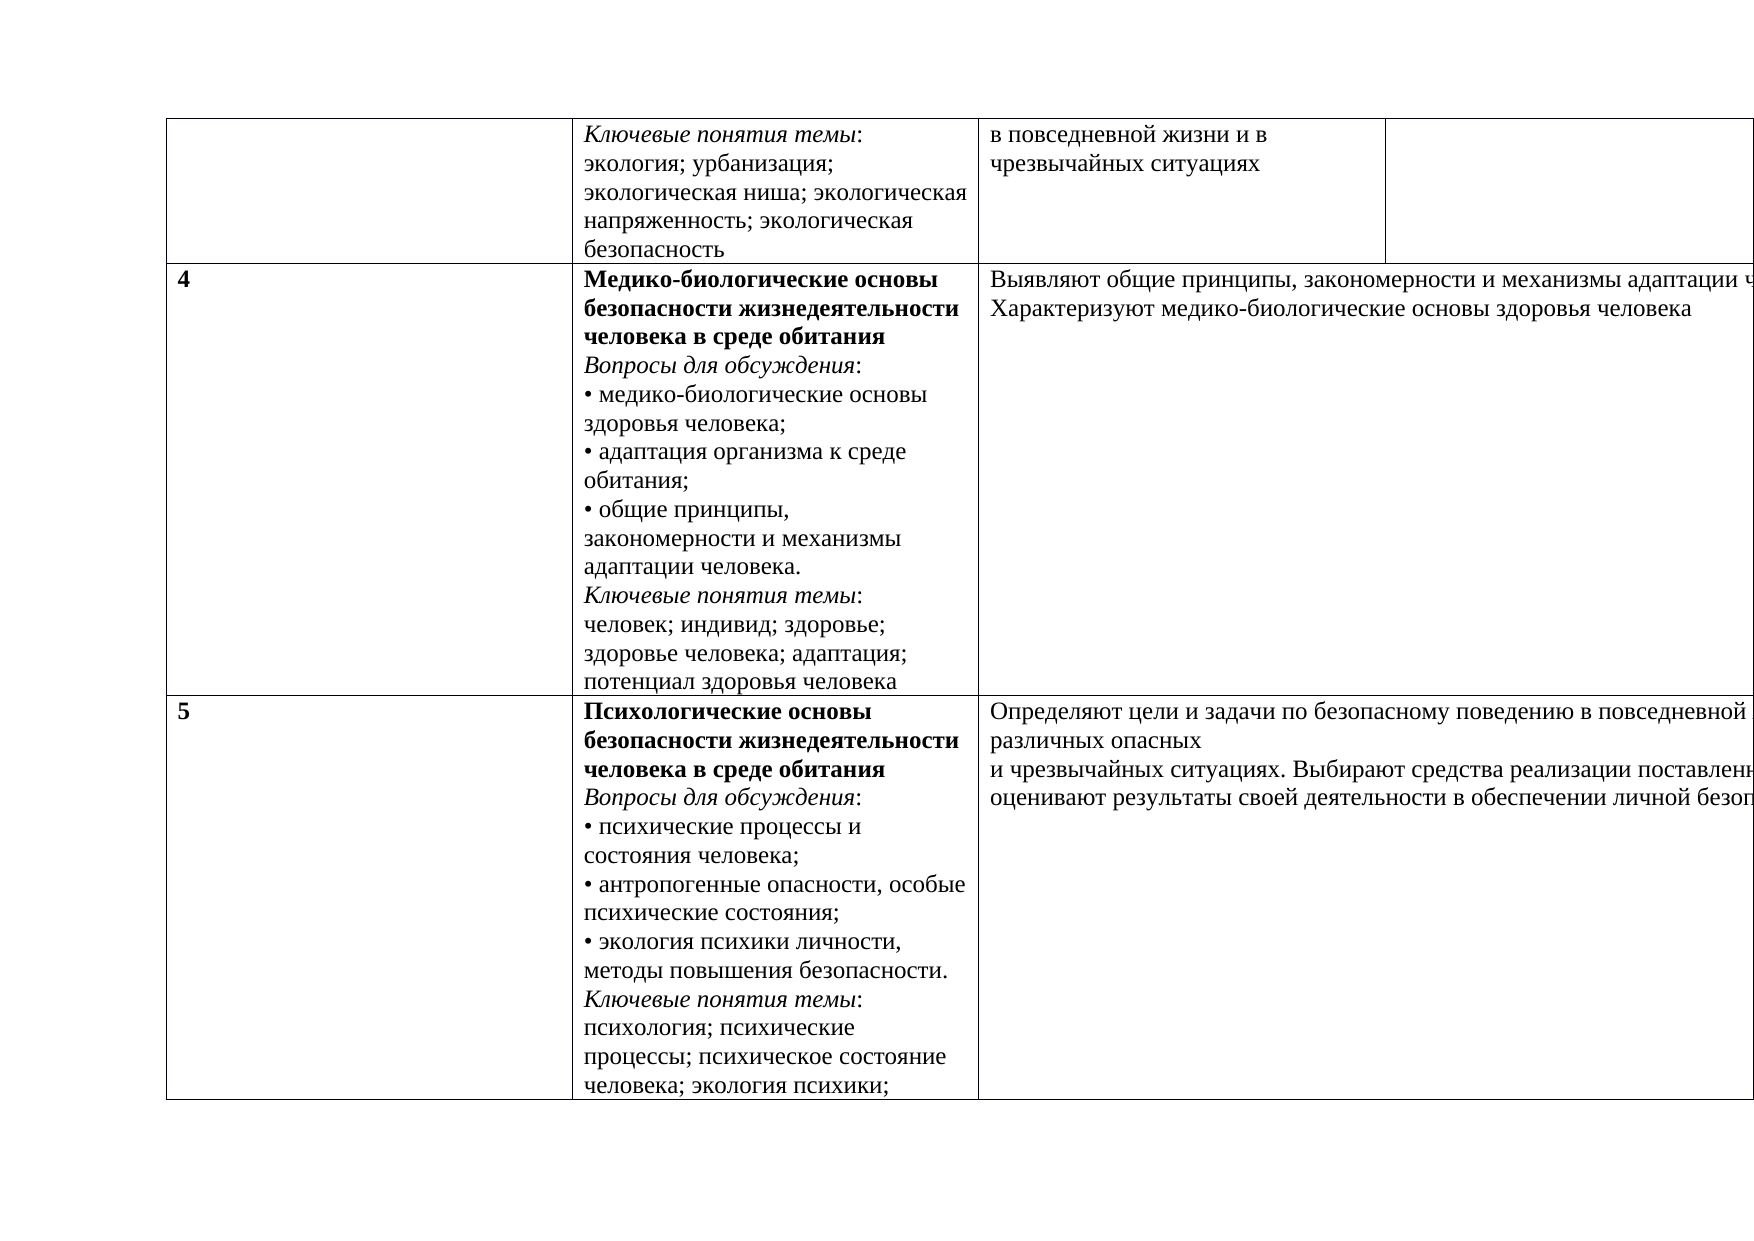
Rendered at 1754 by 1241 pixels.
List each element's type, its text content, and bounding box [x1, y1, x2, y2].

table_cell Ключевые понятия темы: экология; урбанизация; экологическая ниша; экологическая напряженность; экологическая безопасность [573, 119, 978, 263]
table_cell Определяют цели и задачи по безопасному поведению в повседневной жизни и в различных опасных и чрезвычайных ситуациях. Выбирают средства реализации поставленных целей, оценивают результаты своей деятельности в обеспечении личной безопасности [979, 696, 1753, 1099]
table_cell Медико-биологические основы безопасности жизнедеятельности человека в среде обитания Вопросы для обсуждения: • медико-биологические основы здоровья человека; • адаптация организма к среде обитания; • общие принципы, закономерности и механизмы адаптации человека. Ключевые понятия темы: человек; индивид; здоровье; здоровье человека; адаптация; потенциал здоровья человека [573, 264, 978, 695]
table_cell 5 [167, 696, 572, 1099]
table_cell [167, 119, 572, 263]
table_cell в повседневной жизни и в чрезвычайных ситуациях [979, 119, 1385, 263]
table_cell Психологические основы безопасности жизнедеятельности человека в среде обитания Вопросы для обсуждения: • психические процессы и состояния человека; • антропогенные опасности, особые психические состояния; • экология психики личности, методы повышения безопасности. Ключевые понятия темы: психология; психические процессы; психическое состояние человека; экология психики; [573, 696, 978, 1099]
table_cell [1386, 119, 1753, 263]
table_cell 4 [167, 264, 572, 695]
table_cell Выявляют общие принципы, закономерности и механизмы адаптации человека. Характеризуют медико-биологические основы здоровья человека [979, 264, 1753, 695]
